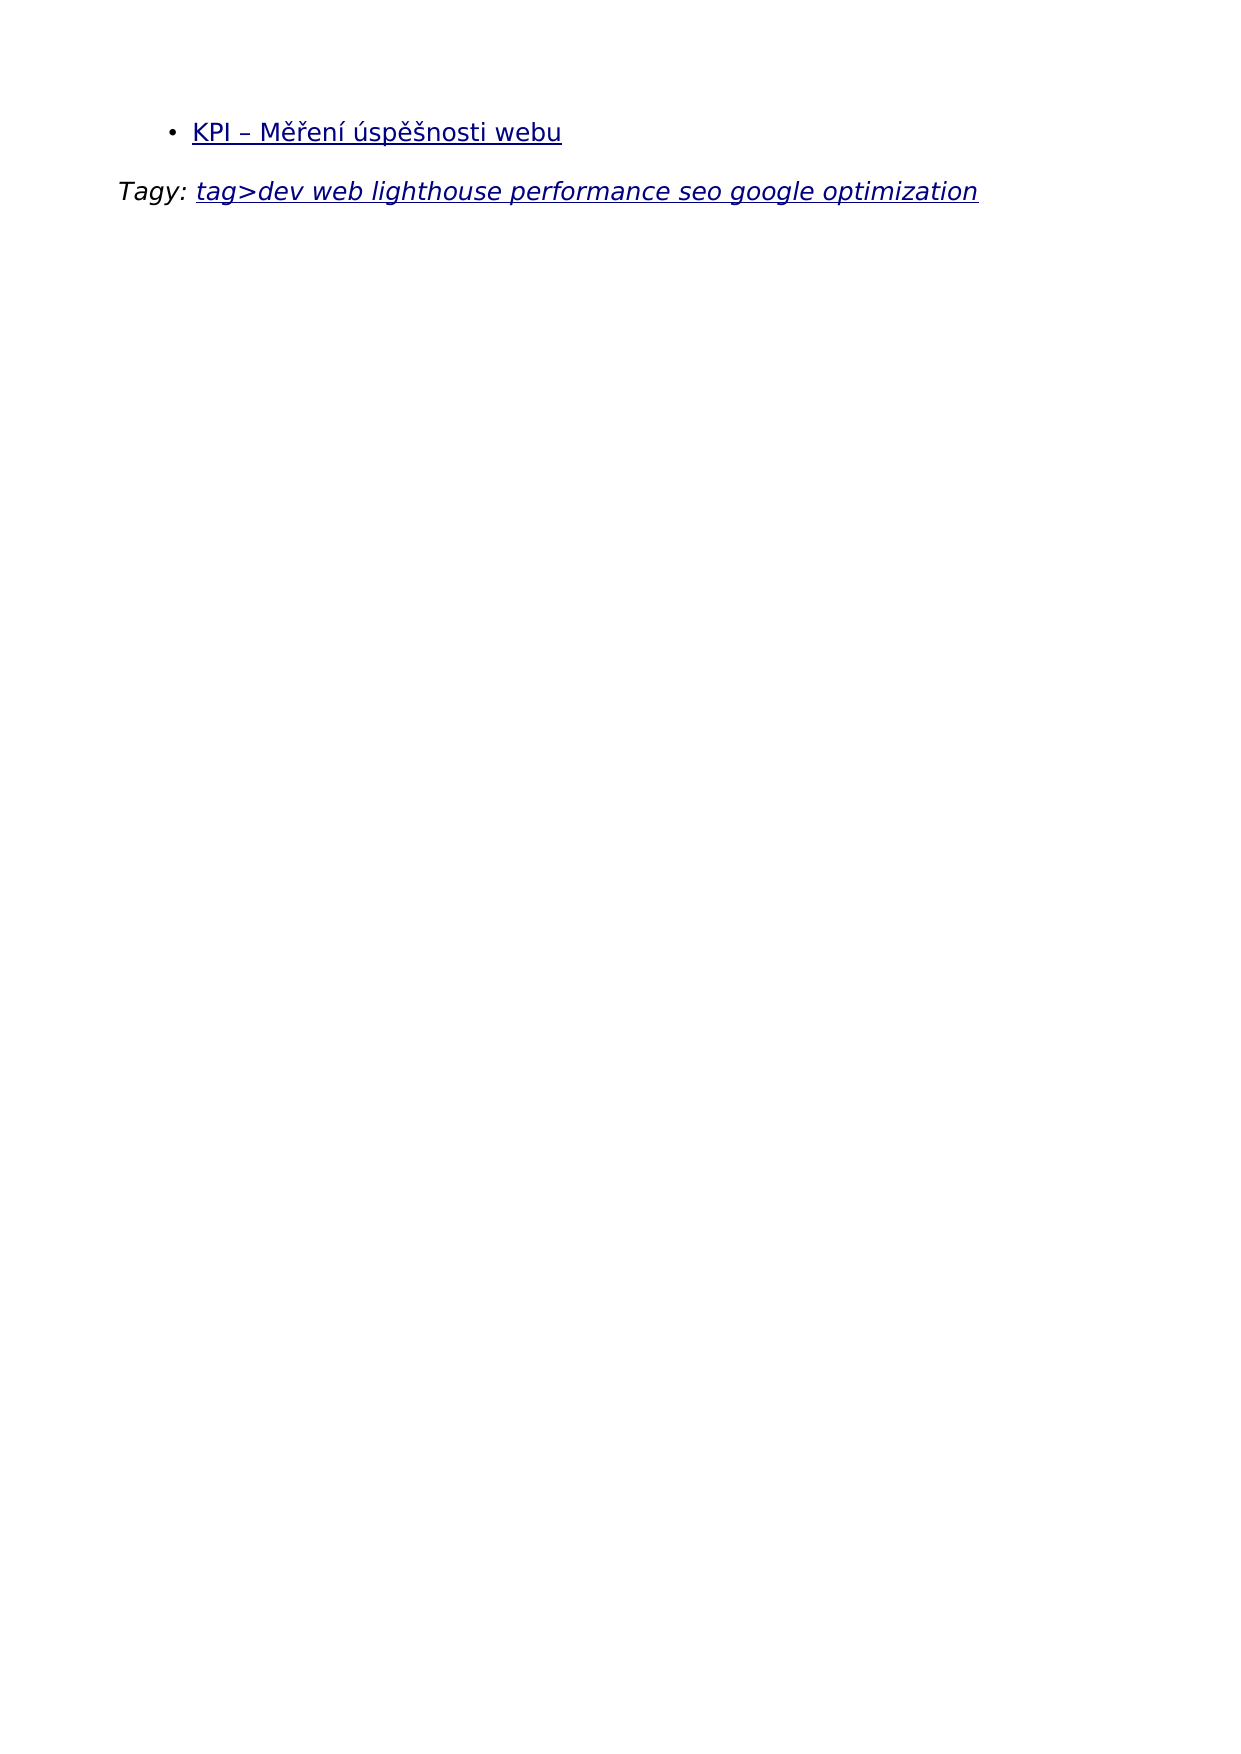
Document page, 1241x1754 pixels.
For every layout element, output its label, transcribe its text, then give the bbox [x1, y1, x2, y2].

list KPI – Měření úspěšnosti webu [177, 118, 1122, 147]
text Tagy: tag>dev web lighthouse performance seo google optimization [118, 177, 1122, 206]
